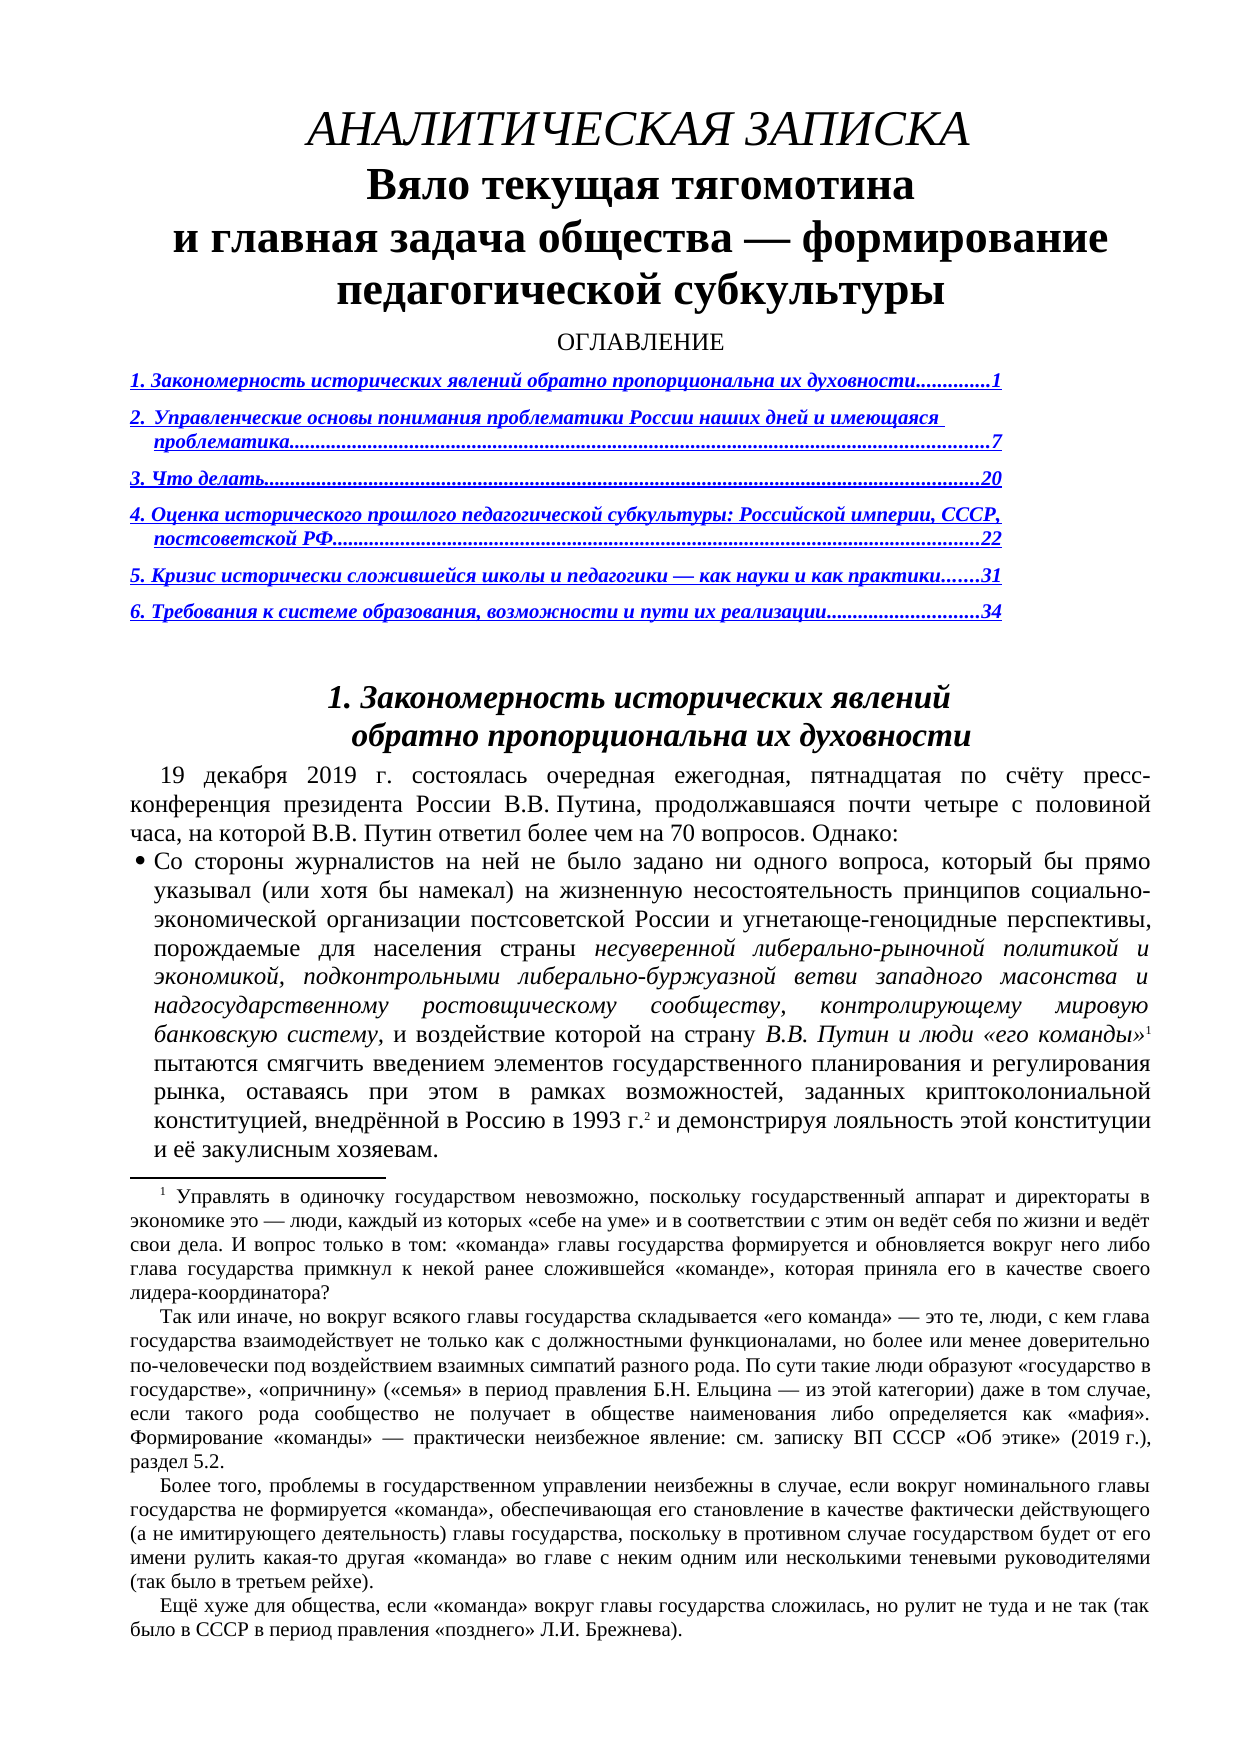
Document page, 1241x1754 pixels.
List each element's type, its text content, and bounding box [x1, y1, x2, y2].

title Вяло текущая тягомотина и главная задача общества — формирование педагогической субкультуры [130, 157, 1152, 315]
list Управлять в одиночку государством невозможно, поскольку государственный аппарат и директораты в экономике это — люди, каждый из которых «себе на уме» и в соответствии с этим он ведёт себя по жизни и ведёт свои дела. И вопрос только в том: «команда» главы государства формируется и обновляется вокруг него либо глава государства примкнул к некой ранее сложившейся «команде», которая приняла его в качестве своего лидера-координатора? [130, 1184, 1152, 1304]
text ОГЛАВЛЕНИЕ [130, 327, 1152, 356]
text 2. Управленческие основы понимания проблематики России наших дней и имеющаяся проблематика 7 [130, 405, 1004, 453]
text 4. Оценка исторического прошлого педагогической субкультуры: Российской империи, СССР, постсоветской РФ 22 [130, 502, 1004, 550]
subtitle 1. Закономерность исторических явлений обратно пропорциональна их духовности [130, 677, 1152, 754]
text 6. Требования к системе образования, возможности и пути их реализации 34 [130, 599, 1004, 623]
text 1. Закономерность исторических явлений обратно пропорциональна их духовности 1 [130, 368, 1004, 392]
list Так или иначе, но вокруг всякого главы государства складывается «его команда» — это те, люди, с кем глава государства взаимодействует не только как с должностными функционалами, но более или менее доверительно по-человечески под воздействием взаимных симпатий разного рода. По сути такие люди образуют «государство в государстве», «опричнину» («семья» в период правления Б.Н. Ельцина — из этой категории) даже в том случае, если такого рода сообщество не получает в обществе наименования либо определяется как «мафия». Формирование «команды» — практически неизбежное явление: см. записку ВП СССР «Об этике» (2019 г.), раздел 5.2. [130, 1304, 1152, 1473]
list Со стороны журналистов на ней не было задано ни одного вопроса, который бы прямо указывал (или хотя бы намекал) на жизненную несостоятельность принципов социально-экономической организации постсоветской России и угнетающе-геноцидные пер­спективы, порождаемые для населения страны несуверенной либерально-рыночной политикой и экономикой, подконтрольными либерально-буржуазной ветви западного масонства и надгосударственному ростовщическому сообществу, контролирующему мировую банковскую систему, и воздействие которой на страну В.В. Путин и люди «его команды» пытаются смягчить введением элементов государственного планирования и регулирования рынка, оставаясь при этом в рамках возможностей, заданных криптоколониальной конституцией, внедрённой в Россию в 1993 г. и демонстрируя лояльность этой конституции и её закулисным хозяевам. [136, 846, 1152, 1163]
list Ещё хуже для общества, если «команда» вокруг главы государства сложилась, но рулит не туда и не так (так было в СССР в период правления «позднего» Л.И. Брежнева). [130, 1593, 1152, 1641]
text 3. Что делать 20 [130, 466, 1004, 490]
text 19 декабря 2019 г. состоялась очередная ежегодная, пятнадцатая по счёту пресс-конференция президента России В.В. Путина, продолжавшаяся почти четыре с половиной часа, на которой В.В. Путин ответил более чем на 70 вопросов. Однако: [130, 760, 1152, 846]
text аналитическая записка [130, 99, 1152, 157]
text 5. Кризис исторически сложившейся школы и педагогики — как науки и как практики 31 [130, 563, 1004, 587]
list Более того, проблемы в государственном управлении неизбежны в случае, если вокруг номинального главы государства не формируется «команда», обеспечивающая его становление в качестве фактически действующего (а не имитирующего деятельность) главы государства, поскольку в противном случае государством будет от его имени рулить какая-то другая «команда» во главе с неким одним или несколькими теневыми руководителями (так было в третьем рейхе). [130, 1473, 1152, 1593]
